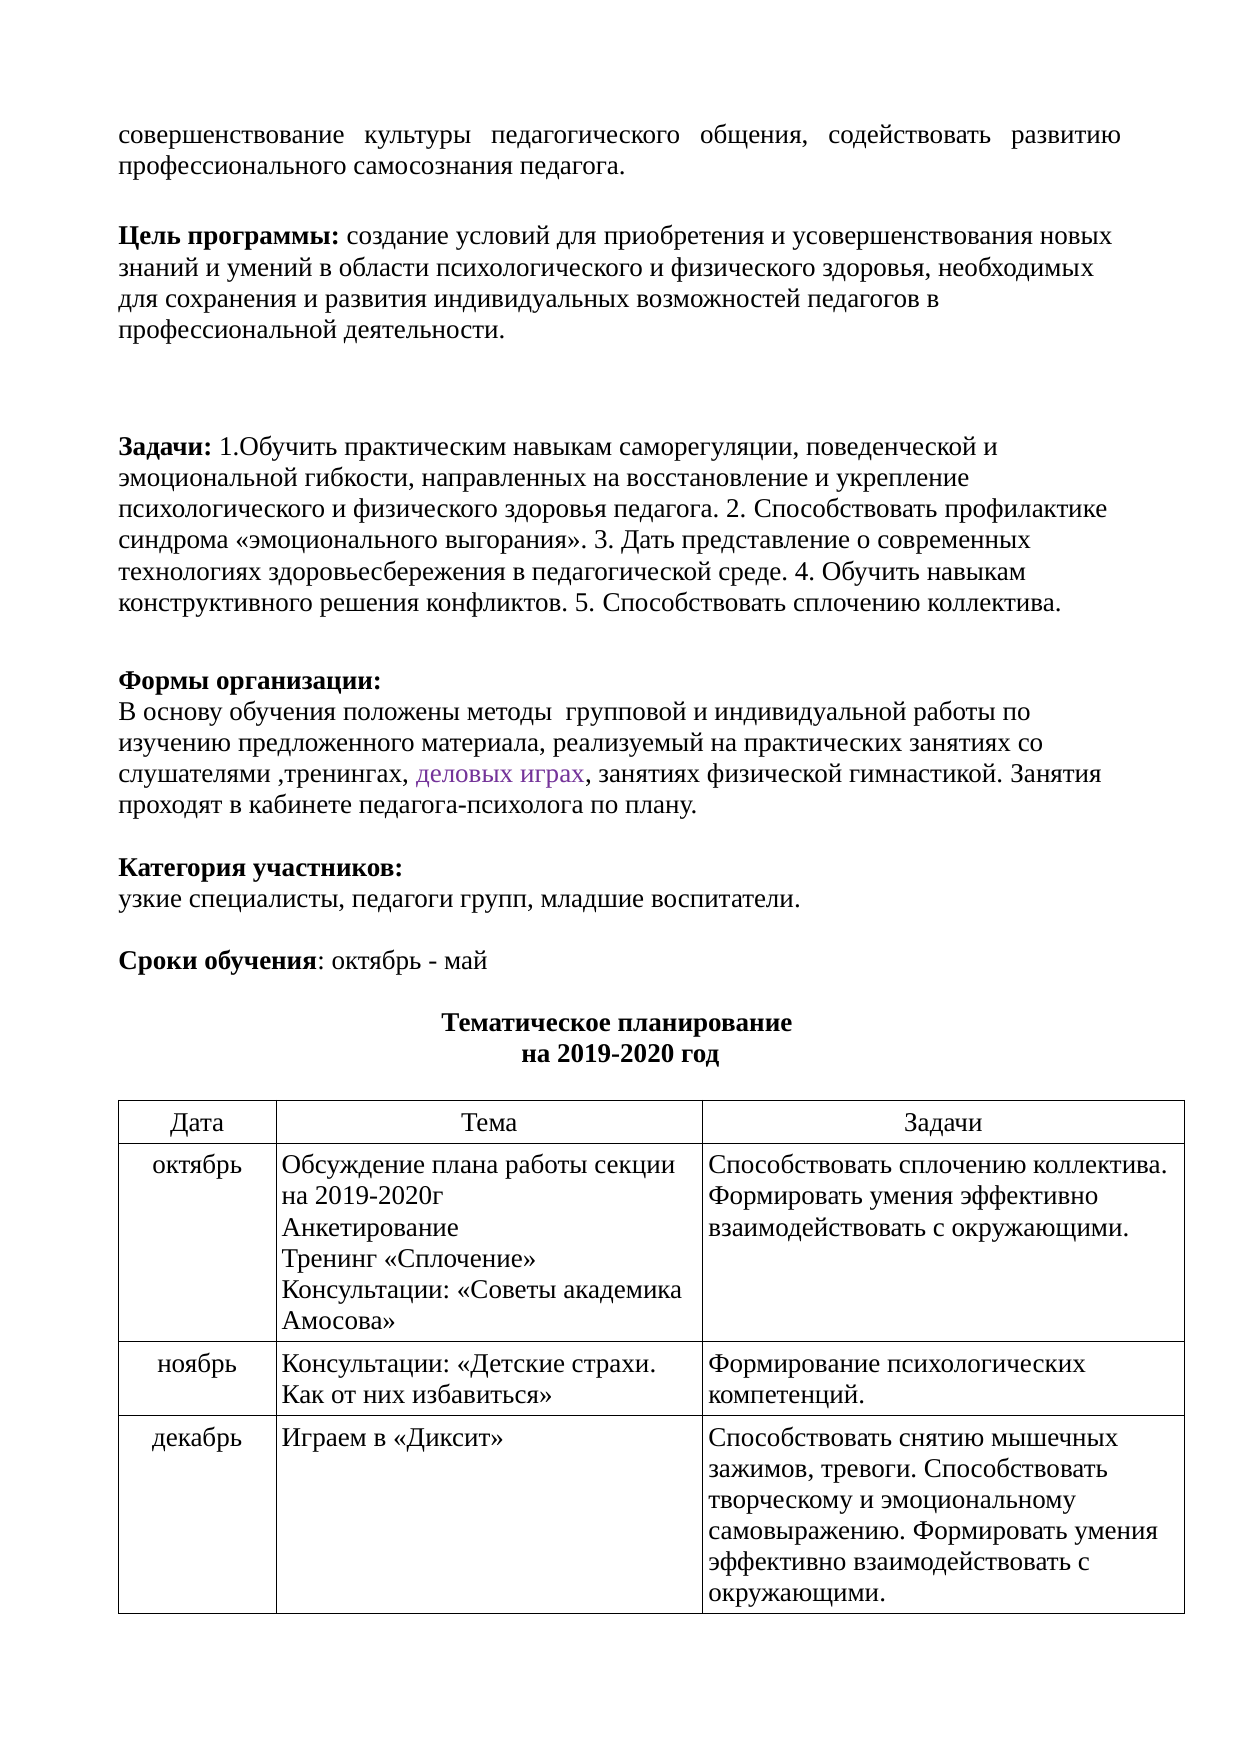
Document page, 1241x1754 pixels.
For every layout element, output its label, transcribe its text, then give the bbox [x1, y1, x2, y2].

text Категория участников: [118, 851, 1122, 882]
table_cell Способствовать сплочению коллектива. Формировать умения эффективно взаимодействовать с окружающими. [703, 1144, 1184, 1341]
text Цель программы: создание условий для приобретения и усовершенствования новых знаний и умений в области психологического и физического здоровья, необходимых для сохранения и развития индивидуальных возможностей педагогов в профессиональной деятельности. [118, 219, 1122, 344]
table_cell ноябрь [119, 1342, 276, 1415]
text Сроки обучения: октябрь - май [118, 913, 1122, 975]
table_cell Способствовать снятию мышечных зажимов, тревоги. Способствовать творческому и эмоциональному самовыражению. Формировать умения эффективно взаимодействовать с окружающими. [703, 1416, 1184, 1613]
text Формы организации: [118, 664, 1122, 695]
text совершенствование культуры педагогического общения, содействовать развитию профессионального самосознания педагога. [118, 118, 1122, 180]
table_header Задачи [703, 1101, 1184, 1142]
table_cell октябрь [119, 1144, 276, 1341]
text В основу обучения положены методы групповой и индивидуальной работы по изучению предложенного материала, реализуемый на практических занятиях со слушателями ,тренингах, деловых играх, занятиях физической гимнастикой. Занятия проходят в кабинете педагога-психолога по плану. [118, 695, 1122, 819]
table_cell Играем в «Диксит» [277, 1416, 702, 1613]
text узкие специалисты, педагоги групп, младшие воспитатели. [118, 882, 1122, 913]
text Тематическое планирование [118, 1006, 1122, 1037]
text на 2019-2020 год [118, 1037, 1122, 1069]
text Задачи: 1.Обучить практическим навыкам саморегуляции, поведенческой и эмоциональной гибкости, направленных на восстановление и укрепление психологического и физического здоровья педагога. 2. Способствовать профилактике синдрома «эмоционального выгорания». 3. Дать представление о современных технологиях здоровьесбережения в педагогической среде. 4. Обучить навыкам конструктивного решения конфликтов. 5. Способствовать сплочению коллектива. [118, 430, 1122, 617]
table_header Тема [277, 1101, 702, 1142]
table_cell Консультации: «Детские страхи. Как от них избавиться» [277, 1342, 702, 1415]
table_header Дата [119, 1101, 276, 1142]
table_cell Обсуждение плана работы секции на 2019-2020г Анкетирование Тренинг «Сплочение» Консультации: «Советы академика Амосова» [277, 1144, 702, 1341]
table_cell Формирование психологических компетенций. [703, 1342, 1184, 1415]
table_cell декабрь [119, 1416, 276, 1613]
